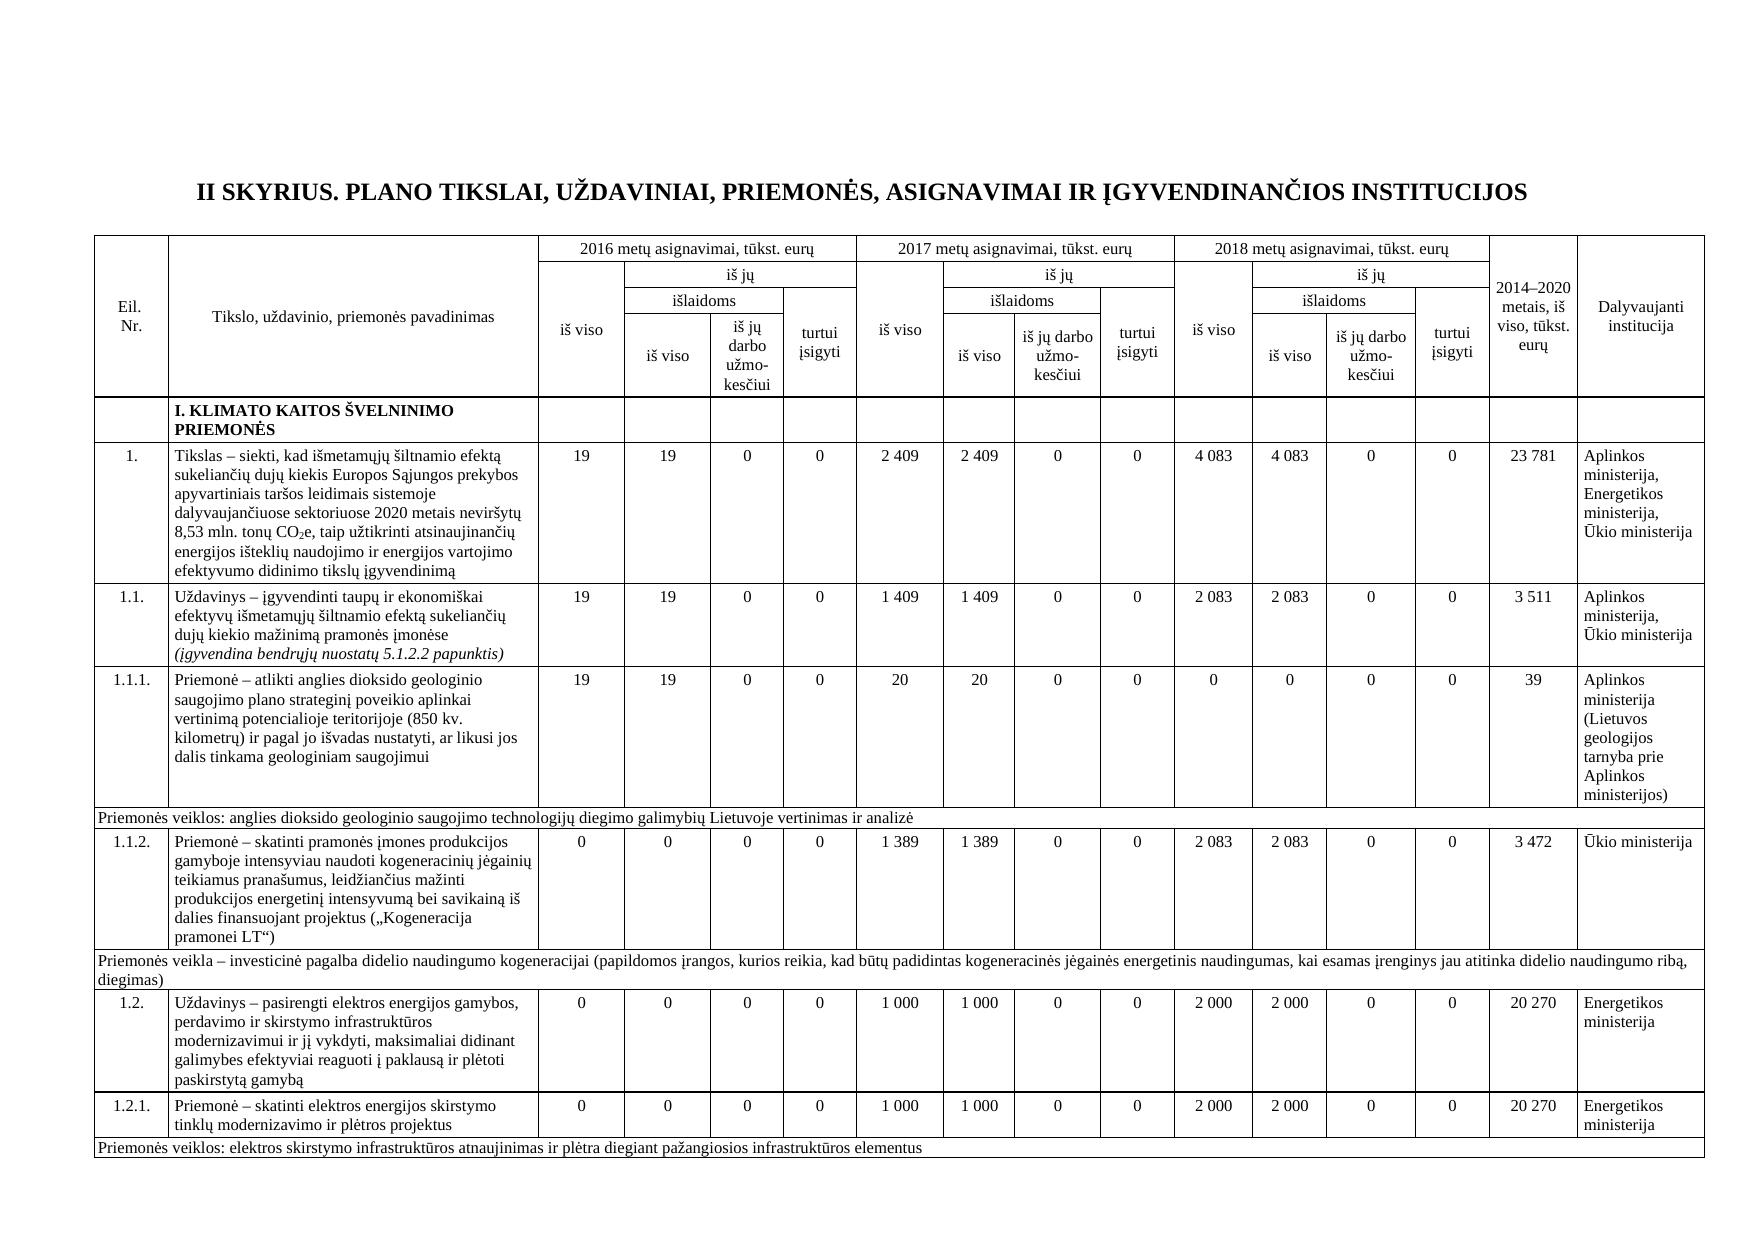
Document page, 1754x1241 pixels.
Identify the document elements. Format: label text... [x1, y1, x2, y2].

table_cell Priemonė – atlikti anglies dioksido geologinio saugojimo plano strateginį poveikio aplinkai vertinimą potencialioje teritorijoje (850 kv. kilometrų) ir pagal jo išvadas nustatyti, ar likusi jos dalis tinkama geologiniam saugojimui [169, 667, 538, 807]
table_cell iš viso [625, 314, 710, 396]
table_cell [857, 398, 943, 442]
table_cell 0 [539, 829, 624, 949]
table_cell 0 [1327, 584, 1415, 666]
table_cell [944, 398, 1014, 442]
table_cell 1 389 [857, 829, 943, 949]
table_cell turtui įsigyti [1101, 288, 1174, 396]
table_cell 0 [784, 443, 856, 583]
table_cell 39 [1490, 667, 1577, 807]
table_cell iš viso [1253, 314, 1326, 396]
table_cell 1 389 [944, 829, 1014, 949]
table_cell 0 [1101, 443, 1174, 583]
table_cell 1 000 [857, 990, 943, 1091]
table_cell [1015, 398, 1100, 442]
table_cell 20 [857, 667, 943, 807]
table_cell 0 [1015, 667, 1100, 807]
table_cell išlaidoms [944, 288, 1100, 313]
table_cell I. KLIMATO KAITOS ŠVELNINIMO PRIEMONĖS [169, 398, 538, 442]
table_cell 0 [1416, 990, 1489, 1091]
table_cell 1 409 [857, 584, 943, 666]
table_cell 1 000 [857, 1093, 943, 1137]
text II SKYRIUS. PLANO TIKSLAI, UŽDAVINIAI, PRIEMONĖS, ASIGNAVIMAI IR ĮGYVENDINANČIOS INSTITUCIJOS [89, 177, 1636, 206]
table_cell 2 000 [1175, 990, 1252, 1091]
table_cell 2 083 [1175, 584, 1252, 666]
table_cell 0 [784, 1093, 856, 1137]
table_cell 1 000 [944, 990, 1014, 1091]
table_cell Priemonė – skatinti pramonės įmones produkcijos gamyboje intensyviau naudoti kogeneracinių jėgainių teikiamus pranašumus, leidžiančius mažinti produkcijos energetinį intensyvumą bei savikainą iš dalies finansuojant projektus („Kogeneracija pramonei LT“) [169, 829, 538, 949]
table_header Dalyvaujanti institucija [1578, 236, 1704, 396]
table_cell iš jų [944, 262, 1174, 287]
table_cell 20 [944, 667, 1014, 807]
table_cell 0 [1101, 829, 1174, 949]
table_cell 0 [1327, 990, 1415, 1091]
table_cell 0 [1015, 829, 1100, 949]
table_cell 0 [1416, 584, 1489, 666]
table_cell 0 [711, 584, 783, 666]
table_cell 2 083 [1175, 829, 1252, 949]
table_cell turtui įsigyti [784, 288, 856, 396]
table_header Tikslo, uždavinio, priemonės pavadinimas [169, 236, 538, 396]
table_cell iš jų darbo užmo-kesčiui [1015, 314, 1100, 396]
table_cell Uždavinys – pasirengti elektros energijos gamybos, perdavimo ir skirstymo infrastruktūros modernizavimui ir jį vykdyti, maksimaliai didinant galimybes efektyviai reaguoti į paklausą ir plėtoti paskirstytą gamybą [169, 990, 538, 1091]
table_cell iš viso [857, 262, 943, 396]
table_cell 2 409 [857, 443, 943, 583]
table_cell 19 [539, 667, 624, 807]
table_cell 2 000 [1175, 1093, 1252, 1137]
table_cell Priemonės veikla – investicinė pagalba didelio naudingumo kogeneracijai (papildomos įrangos, kurios reikia, kad būtų padidintas kogeneracinės jėgainės energetinis naudingumas, kai esamas įrenginys jau atitinka didelio naudingumo ribą, diegimas) [95, 950, 1704, 989]
table_cell 0 [711, 990, 783, 1091]
table_cell Aplinkos ministerija, Energetikos ministerija, Ūkio ministerija [1578, 443, 1704, 583]
table_cell 0 [1327, 1093, 1415, 1137]
table_cell 0 [1253, 667, 1326, 807]
table_cell 0 [1015, 990, 1100, 1091]
table_cell 1.2. [95, 990, 168, 1091]
table_cell 0 [1101, 667, 1174, 807]
table_cell 23 781 [1490, 443, 1577, 583]
table_cell [784, 398, 856, 442]
table_header 2016 metų asignavimai, tūkst. eurų [539, 236, 856, 261]
table_cell 1.1.2. [95, 829, 168, 949]
table_cell 0 [1175, 667, 1252, 807]
table_cell 3 472 [1490, 829, 1577, 949]
table_cell Ūkio ministerija [1578, 829, 1704, 949]
table_cell turtui įsigyti [1416, 288, 1489, 396]
table_cell 20 270 [1490, 1093, 1577, 1137]
table_cell [1490, 398, 1577, 442]
table_cell 19 [539, 443, 624, 583]
table_cell 0 [711, 1093, 783, 1137]
table_cell Priemonė – skatinti elektros energijos skirstymo tinklų modernizavimo ir plėtros projektus [169, 1093, 538, 1137]
table_cell Aplinkos ministerija (Lietuvos geologijos tarnyba prie Aplinkos ministerijos) [1578, 667, 1704, 807]
table_cell 0 [1015, 1093, 1100, 1137]
table_header 2018 metų asignavimai, tūkst. eurų [1175, 236, 1489, 261]
table_cell iš viso [539, 262, 624, 396]
table_cell 0 [625, 1093, 710, 1137]
table_cell 1.2.1. [95, 1093, 168, 1137]
table_cell 0 [539, 990, 624, 1091]
table_cell Aplinkos ministerija, Ūkio ministerija [1578, 584, 1704, 666]
table_cell 1. [95, 443, 168, 583]
table_cell [1175, 398, 1252, 442]
table_cell iš jų darbo užmo-kesčiui [1327, 314, 1415, 396]
table_cell iš jų darbo užmo-kesčiui [711, 314, 783, 396]
table_cell 0 [539, 1093, 624, 1137]
table_cell 0 [1327, 443, 1415, 583]
table_header 2014–2020 metais, iš viso, tūkst. eurų [1490, 236, 1577, 396]
table_cell 0 [1327, 829, 1415, 949]
table_cell [1327, 398, 1415, 442]
table_cell 19 [625, 443, 710, 583]
table_cell 0 [1416, 829, 1489, 949]
table_cell [711, 398, 783, 442]
table_cell 0 [1015, 584, 1100, 666]
table_cell 1.1.1. [95, 667, 168, 807]
table_cell 19 [625, 667, 710, 807]
table_cell [539, 398, 624, 442]
table_cell 4 083 [1253, 443, 1326, 583]
table_cell 2 000 [1253, 1093, 1326, 1137]
table_cell 2 409 [944, 443, 1014, 583]
table_cell iš viso [944, 314, 1014, 396]
table_cell išlaidoms [625, 288, 783, 313]
table_cell [1101, 398, 1174, 442]
table_cell Priemonės veiklos: elektros skirstymo infrastruktūros atnaujinimas ir plėtra diegiant pažangiosios infrastruktūros elementus [95, 1138, 1704, 1157]
table_cell [1416, 398, 1489, 442]
table_cell 0 [784, 667, 856, 807]
table_cell 0 [625, 990, 710, 1091]
table_cell [625, 398, 710, 442]
table_cell 1.1. [95, 584, 168, 666]
table_cell Energetikos ministerija [1578, 1093, 1704, 1137]
table_cell 1 000 [944, 1093, 1014, 1137]
table_cell Priemonės veiklos: anglies dioksido geologinio saugojimo technologijų diegimo galimybių Lietuvoje vertinimas ir analizė [95, 808, 1704, 827]
table_cell 0 [1416, 1093, 1489, 1137]
table_cell 2 083 [1253, 584, 1326, 666]
table_cell 2 000 [1253, 990, 1326, 1091]
table_cell [1578, 398, 1704, 442]
table_cell 0 [1416, 667, 1489, 807]
table_cell [1253, 398, 1326, 442]
table_cell Energetikos ministerija [1578, 990, 1704, 1091]
table_cell 1 409 [944, 584, 1014, 666]
table_cell 0 [711, 829, 783, 949]
table_cell 0 [784, 584, 856, 666]
table_cell 2 083 [1253, 829, 1326, 949]
table_cell iš jų [625, 262, 856, 287]
table_cell 19 [539, 584, 624, 666]
table_cell 3 511 [1490, 584, 1577, 666]
table_cell 0 [1416, 443, 1489, 583]
table_cell 0 [711, 443, 783, 583]
table_cell išlaidoms [1253, 288, 1415, 313]
table_cell 0 [784, 990, 856, 1091]
table_cell 20 270 [1490, 990, 1577, 1091]
table_cell 0 [1101, 1093, 1174, 1137]
table_cell [95, 398, 168, 442]
table_header Eil. Nr. [95, 236, 168, 396]
table_cell 0 [1101, 584, 1174, 666]
table_cell 19 [625, 584, 710, 666]
table_cell iš viso [1175, 262, 1252, 396]
table_cell 0 [784, 829, 856, 949]
table_cell Tikslas – siekti, kad išmetamųjų šiltnamio efektą sukeliančių dujų kiekis Europos Sąjungos prekybos apyvartiniais taršos leidimais sistemoje dalyvaujančiuose sektoriuose 2020 metais neviršytų 8,53 mln. tonų CO2e, taip užtikrinti atsinaujinančių energijos išteklių naudojimo ir energijos vartojimo efektyvumo didinimo tikslų įgyvendinimą [169, 443, 538, 583]
table_cell iš jų [1253, 262, 1489, 287]
table_cell 0 [1015, 443, 1100, 583]
table_cell 0 [711, 667, 783, 807]
table_header 2017 metų asignavimai, tūkst. eurų [857, 236, 1174, 261]
table_cell Uždavinys – įgyvendinti taupų ir ekonomiškai efektyvų išmetamųjų šiltnamio efektą sukeliančių dujų kiekio mažinimą pramonės įmonėse (įgyvendina bendrųjų nuostatų 5.1.2.2 papunktis) [169, 584, 538, 666]
table_cell 0 [625, 829, 710, 949]
table_cell 0 [1101, 990, 1174, 1091]
table_cell 4 083 [1175, 443, 1252, 583]
table_cell 0 [1327, 667, 1415, 807]
